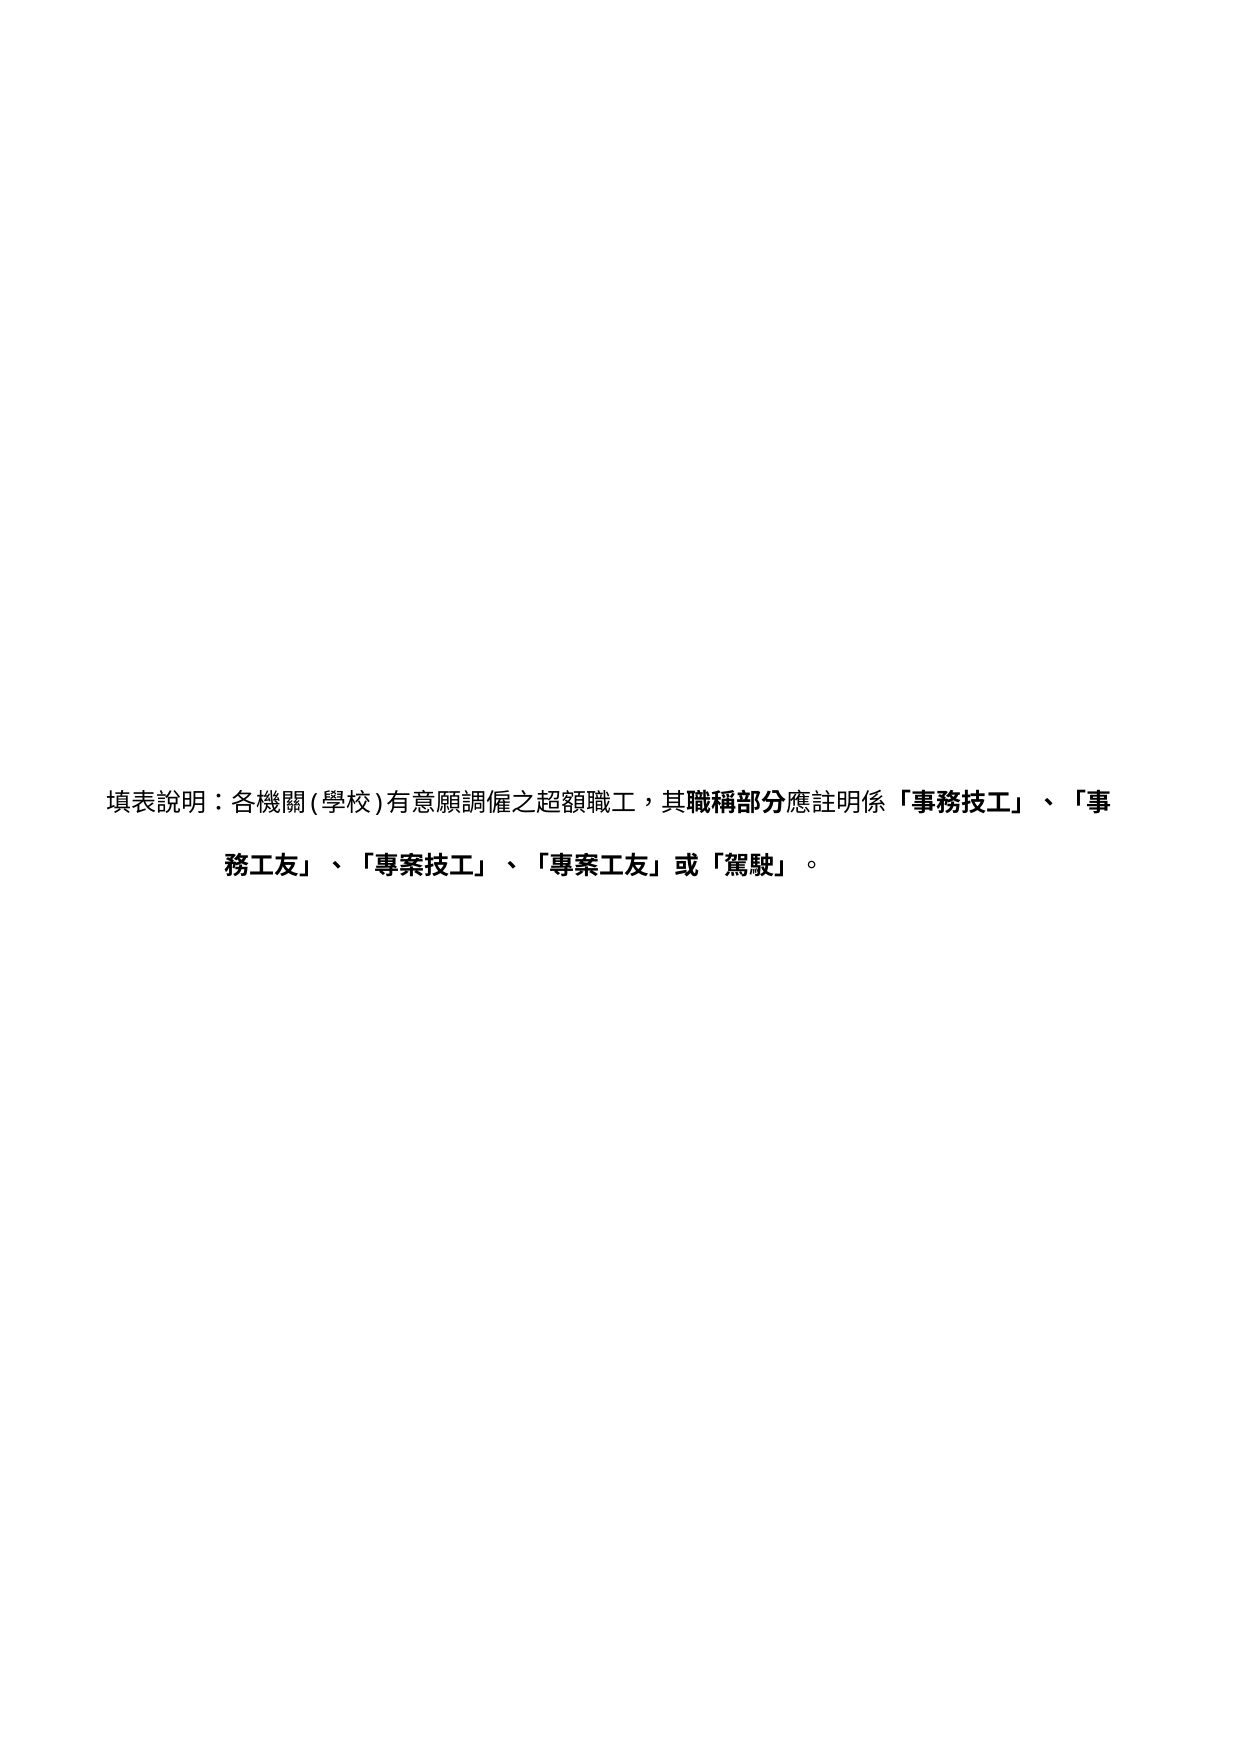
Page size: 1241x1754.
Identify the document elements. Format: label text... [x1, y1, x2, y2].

text 填表說明：各機關(學校)有意願調僱之超額職工，其職稱部分應註明係「事務技工」、「事務工友」、「專案技工」、「專案工友」或「駕駛」。 [106, 759, 1134, 884]
